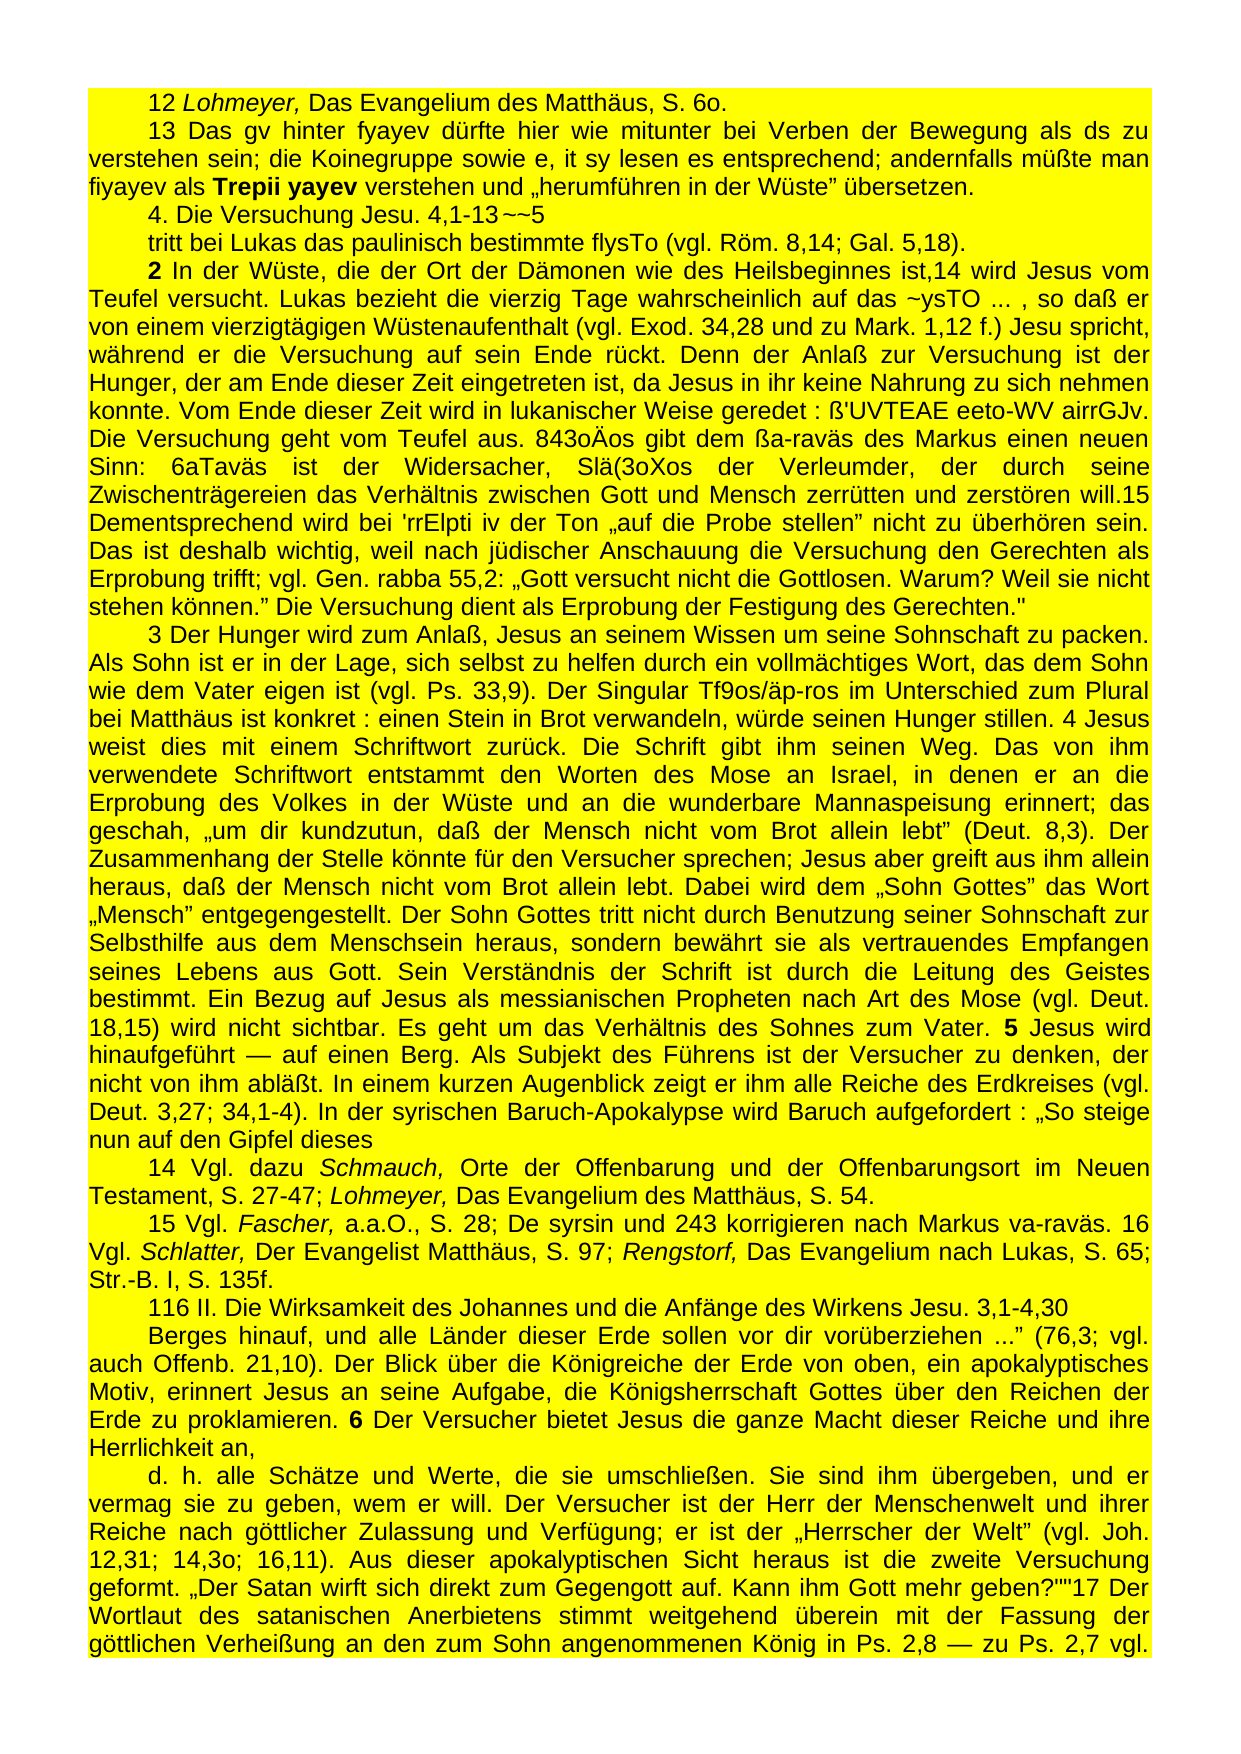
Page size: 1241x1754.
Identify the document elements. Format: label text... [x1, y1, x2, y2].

text 2 In der Wüste, die der Ort der Dämonen wie des Heilsbeginnes ist,14 wird Jesus vom Teufel versucht. Lukas bezieht die vierzig Tage wahrscheinlich auf das ~ysTO ... , so daß er von einem vierzigtägigen Wüstenaufenthalt (vgl. Exod. 34,28 und zu Mark. 1,12 f.) Jesu spricht, während er die Versuchung auf sein Ende rückt. Denn der Anlaß zur Versuchung ist der Hunger, der am Ende dieser Zeit eingetreten ist, da Jesus in ihr keine Nahrung zu sich nehmen konnte. Vom Ende dieser Zeit wird in lukanischer Weise geredet : ß'UVTEAE eeto-WV airrGJv. Die Versuchung geht vom Teufel aus. 843oÄos gibt dem ßa-raväs des Markus einen neuen Sinn: 6aTaväs ist der Widersacher, Slä(3oXos der Verleumder, der durch seine Zwischenträgereien das Verhältnis zwischen Gott und Mensch zerrütten und zerstören will.15 Dementsprechend wird bei 'rrElpti iv der Ton „auf die Probe stellen” nicht zu überhören sein. Das ist deshalb wichtig, weil nach jüdischer Anschauung die Versuchung den Gerechten als Erprobung trifft; vgl. Gen. rabba 55,2: „Gott versucht nicht die Gottlosen. Warum? Weil sie nicht stehen können.” Die Versuchung dient als Erprobung der Festigung des Gerechten." [88, 257, 1152, 621]
text 12 Lohmeyer, Das Evangelium des Matthäus, S. 6o. [88, 88, 1152, 117]
text Berges hinauf, und alle Länder dieser Erde sollen vor dir vorüberziehen ...” (76,3; vgl. auch Offenb. 21,10). Der Blick über die Königreiche der Erde von oben, ein apokalyptisches Motiv, erinnert Jesus an seine Aufgabe, die Königsherrschaft Gottes über den Reichen der Erde zu proklamieren. 6 Der Versucher bietet Jesus die ganze Macht dieser Reiche und ihre Herrlichkeit an, [88, 1321, 1152, 1462]
text d. h. alle Schätze und Werte, die sie umschließen. Sie sind ihm übergeben, und er vermag sie zu geben, wem er will. Der Versucher ist der Herr der Menschenwelt und ihrer Reiche nach göttlicher Zulassung und Verfügung; er ist der „Herrscher der Welt” (vgl. Joh. 12,31; 14,3o; 16,11). Aus dieser apokalyptischen Sicht heraus ist die zweite Versuchung geformt. „Der Satan wirft sich direkt zum Gegengott auf. Kann ihm Gott mehr geben?""17 Der Wortlaut des satanischen Anerbietens stimmt weitgehend überein mit der Fassung der göttlichen Verheißung an den zum Sohn angenommenen König in Ps. 2,8 — zu Ps. 2,7 vgl. [88, 1462, 1152, 1658]
text 13 Das gv hinter fyayev dürfte hier wie mitunter bei Verben der Bewegung als ds zu verstehen sein; die Koinegruppe sowie e, it sy lesen es entsprechend; andernfalls müßte man fiyayev als Trepii yayev verstehen und „herumführen in der Wüste” übersetzen. [88, 117, 1152, 201]
text 3 Der Hunger wird zum Anlaß, Jesus an seinem Wissen um seine Sohnschaft zu packen. Als Sohn ist er in der Lage, sich selbst zu helfen durch ein vollmächtiges Wort, das dem Sohn wie dem Vater eigen ist (vgl. Ps. 33,9). Der Singular Tf9os/äp-ros im Unterschied zum Plural bei Matthäus ist konkret : einen Stein in Brot verwandeln, würde seinen Hunger stillen. 4 Jesus weist dies mit einem Schriftwort zurück. Die Schrift gibt ihm seinen Weg. Das von ihm verwendete Schriftwort entstammt den Worten des Mose an Israel, in denen er an die Erprobung des Volkes in der Wüste und an die wunderbare Mannaspeisung erinnert; das geschah, „um dir kundzutun, daß der Mensch nicht vom Brot allein lebt” (Deut. 8,3). Der Zusammenhang der Stelle könnte für den Versucher sprechen; Jesus aber greift aus ihm allein heraus, daß der Mensch nicht vom Brot allein lebt. Dabei wird dem „Sohn Gottes” das Wort „Mensch” entgegengestellt. Der Sohn Gottes tritt nicht durch Benutzung seiner Sohnschaft zur Selbsthilfe aus dem Menschsein heraus, sondern bewährt sie als vertrauendes Empfangen seines Lebens aus Gott. Sein Verständnis der Schrift ist durch die Leitung des Geistes bestimmt. Ein Bezug auf Jesus als messianischen Propheten nach Art des Mose (vgl. Deut. 18,15) wird nicht sichtbar. Es geht um das Verhältnis des Sohnes zum Vater. 5 Jesus wird hinaufgeführt — auf einen Berg. Als Subjekt des Führens ist der Versucher zu denken, der nicht von ihm abläßt. In einem kurzen Augenblick zeigt er ihm alle Reiche des Erdkreises (vgl. Deut. 3,27; 34,1-4). In der syrischen Baruch-Apokalypse wird Baruch aufgefordert : „So steige nun auf den Gipfel dieses [88, 621, 1152, 1153]
text 116 II. Die Wirksamkeit des Johannes und die Anfänge des Wirkens Jesu. 3,1-4,30 [88, 1293, 1152, 1321]
text 15 Vgl. Fascher, a.a.O., S. 28; De syrsin und 243 korrigieren nach Markus va-raväs. 16 Vgl. Schlatter, Der Evangelist Matthäus, S. 97; Rengstorf, Das Evangelium nach Lukas, S. 65; Str.-B. I, S. 135f. [88, 1209, 1152, 1293]
text tritt bei Lukas das paulinisch bestimmte flysTo (vgl. Röm. 8,14; Gal. 5,18). [88, 229, 1152, 257]
text 14 Vgl. dazu Schmauch, Orte der Offenbarung und der Offenbarungsort im Neuen Testament, S. 27-47; Lohmeyer, Das Evangelium des Matthäus, S. 54. [88, 1153, 1152, 1209]
text 4. Die Versuchung Jesu. 4,1-13 ~~5 [88, 201, 1152, 229]
